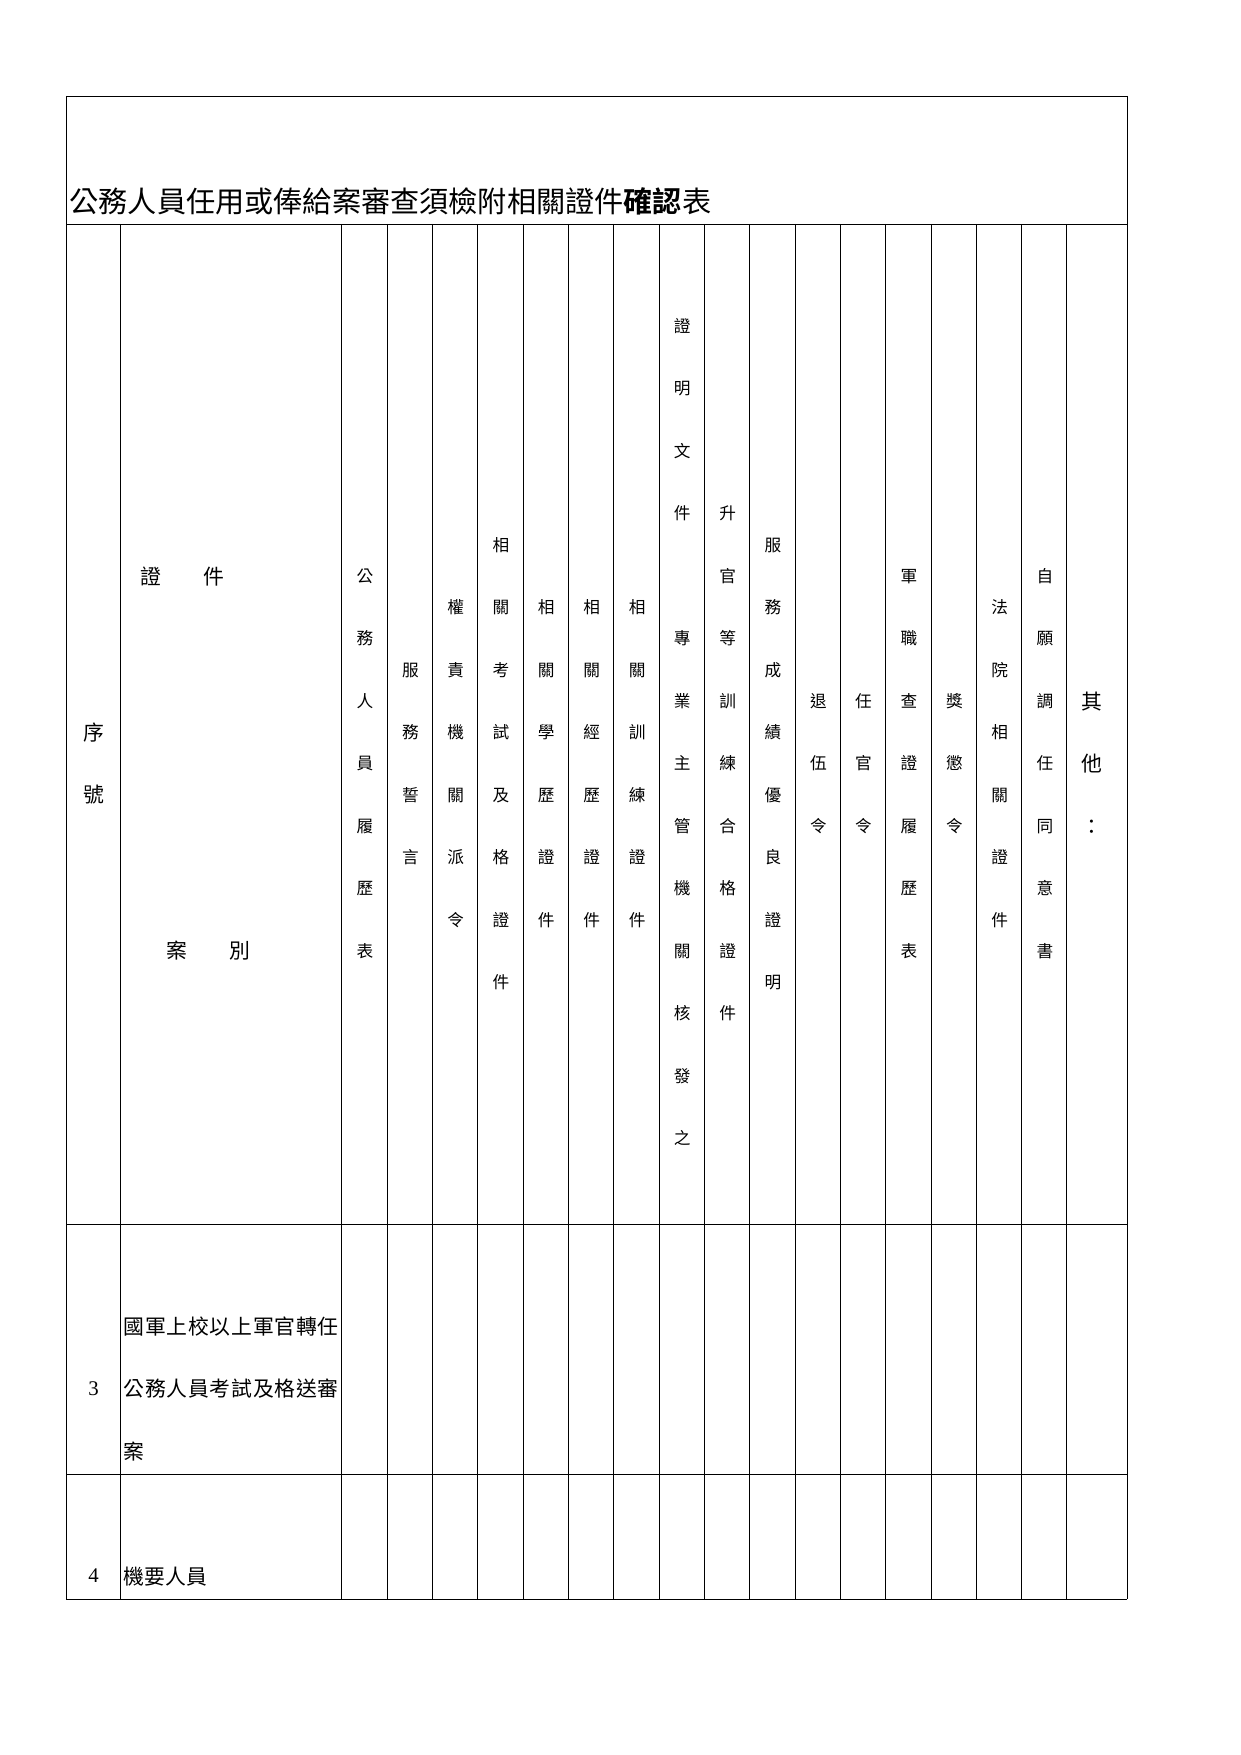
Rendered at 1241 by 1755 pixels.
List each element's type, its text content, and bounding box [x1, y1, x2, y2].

table_cell 序 號 [67, 225, 120, 1224]
table_cell 其他： [1067, 225, 1127, 1224]
table_cell [569, 1225, 613, 1474]
table_cell 服務誓言 [388, 225, 432, 1224]
table_cell [1022, 1225, 1066, 1474]
table_cell [388, 1225, 432, 1474]
table_cell [977, 1475, 1021, 1599]
table_cell 軍職查證履歷表 [886, 225, 931, 1224]
table_cell [433, 1225, 477, 1474]
table_cell [1067, 1225, 1127, 1474]
table_cell [705, 1225, 749, 1474]
table_cell [750, 1225, 795, 1474]
table_cell [342, 1225, 387, 1474]
table_cell [478, 1475, 523, 1599]
table_cell 相關經歷證件 [569, 225, 613, 1224]
table_cell 機要人員 [121, 1475, 341, 1599]
table_cell [342, 1475, 387, 1599]
table_cell [524, 1225, 568, 1474]
table_cell [886, 1475, 931, 1599]
table_cell 任官令 [841, 225, 885, 1224]
table_cell 服務成績優良證明 [750, 225, 795, 1224]
table_cell [932, 1475, 976, 1599]
table_cell [478, 1225, 523, 1474]
table_cell [1067, 1475, 1127, 1599]
table_cell 相關學歷證件 [524, 225, 568, 1224]
table_cell 獎懲令 [932, 225, 976, 1224]
table_cell [388, 1475, 432, 1599]
table_cell [569, 1475, 613, 1599]
table_cell 公務人員履歷表 [342, 225, 387, 1224]
table_cell 升官等訓練合格證件 [705, 225, 749, 1224]
table_cell [660, 1225, 704, 1474]
table_cell [614, 1225, 659, 1474]
table_cell [524, 1475, 568, 1599]
table_cell [1022, 1475, 1066, 1599]
table_cell [705, 1475, 749, 1599]
table_cell 權責機關派令 [433, 225, 477, 1224]
table_cell 相關訓練證件 [614, 225, 659, 1224]
table_cell 相關考試及格證件 [478, 225, 523, 1224]
table_cell 法院相關證件 [977, 225, 1021, 1224]
table_cell 證 件 案 別 [121, 225, 341, 1224]
table_cell [796, 1475, 840, 1599]
table_cell [750, 1475, 795, 1599]
table_cell [886, 1225, 931, 1474]
table_cell [932, 1225, 976, 1474]
table_cell [614, 1475, 659, 1599]
table_cell 退伍令 [796, 225, 840, 1224]
table_header 公務人員任用或俸給案審查須檢附相關證件確認表 [67, 97, 1127, 224]
table_cell 4 [67, 1475, 120, 1599]
table_cell [841, 1225, 885, 1474]
table_cell 3 [67, 1225, 120, 1474]
table_cell [796, 1225, 840, 1474]
table_cell [433, 1475, 477, 1599]
table_cell [660, 1475, 704, 1599]
table_cell 自願調任同意書 [1022, 225, 1066, 1224]
table_cell [841, 1475, 885, 1599]
table_cell [977, 1225, 1021, 1474]
table_cell 證明文件 專業主管機關核發之 [660, 225, 704, 1224]
table_cell 國軍上校以上軍官轉任公務人員考試及格送審案 [121, 1225, 341, 1474]
